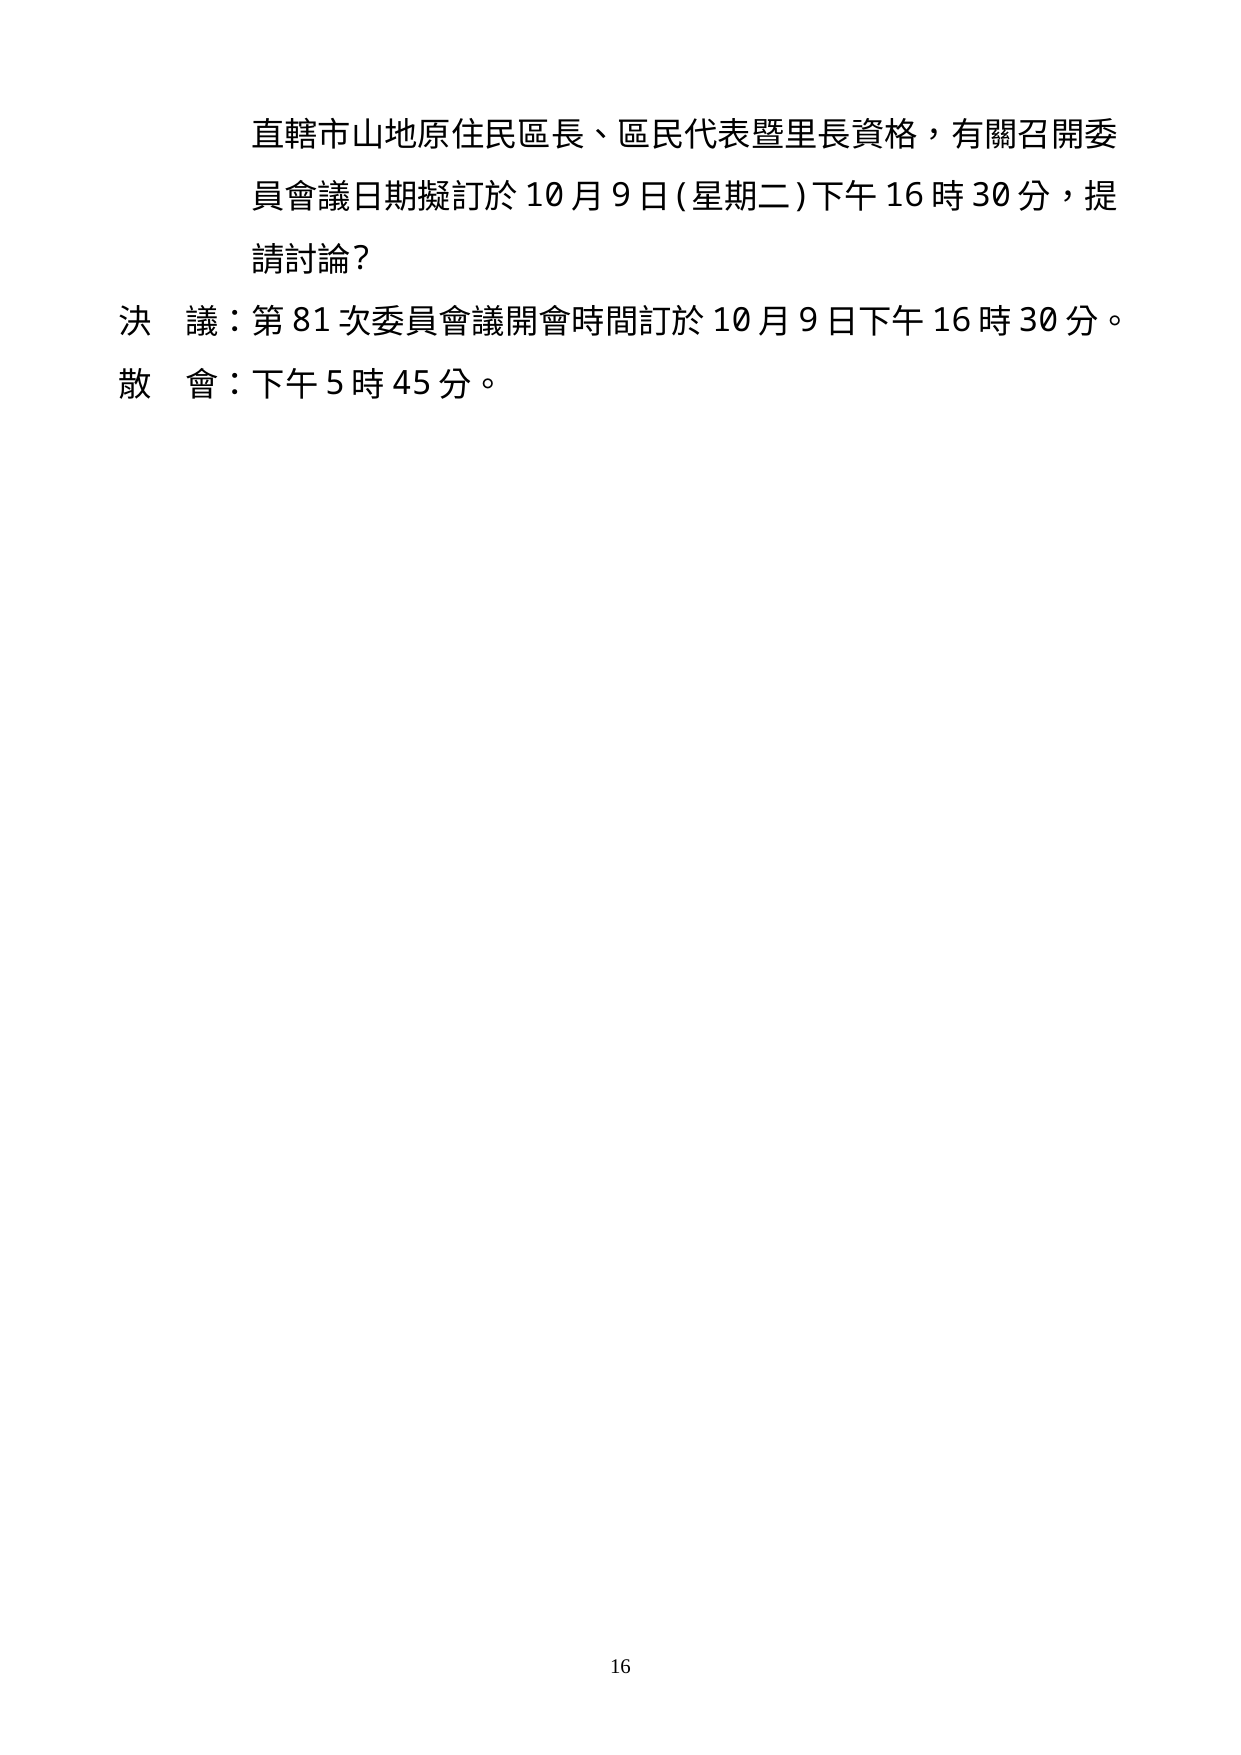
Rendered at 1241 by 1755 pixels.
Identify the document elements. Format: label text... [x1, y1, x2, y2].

text 散 會：下午5時45分。 [118, 340, 1122, 402]
text 決 議：第81次委員會議開會時間訂於10月9日下午16時30分。 [118, 277, 1122, 340]
text 直轄市山地原住民區長、區民代表暨里長資格，有關召開委員會議日期擬訂於10月9日(星期二)下午16時30分，提請討論? [118, 90, 1122, 277]
